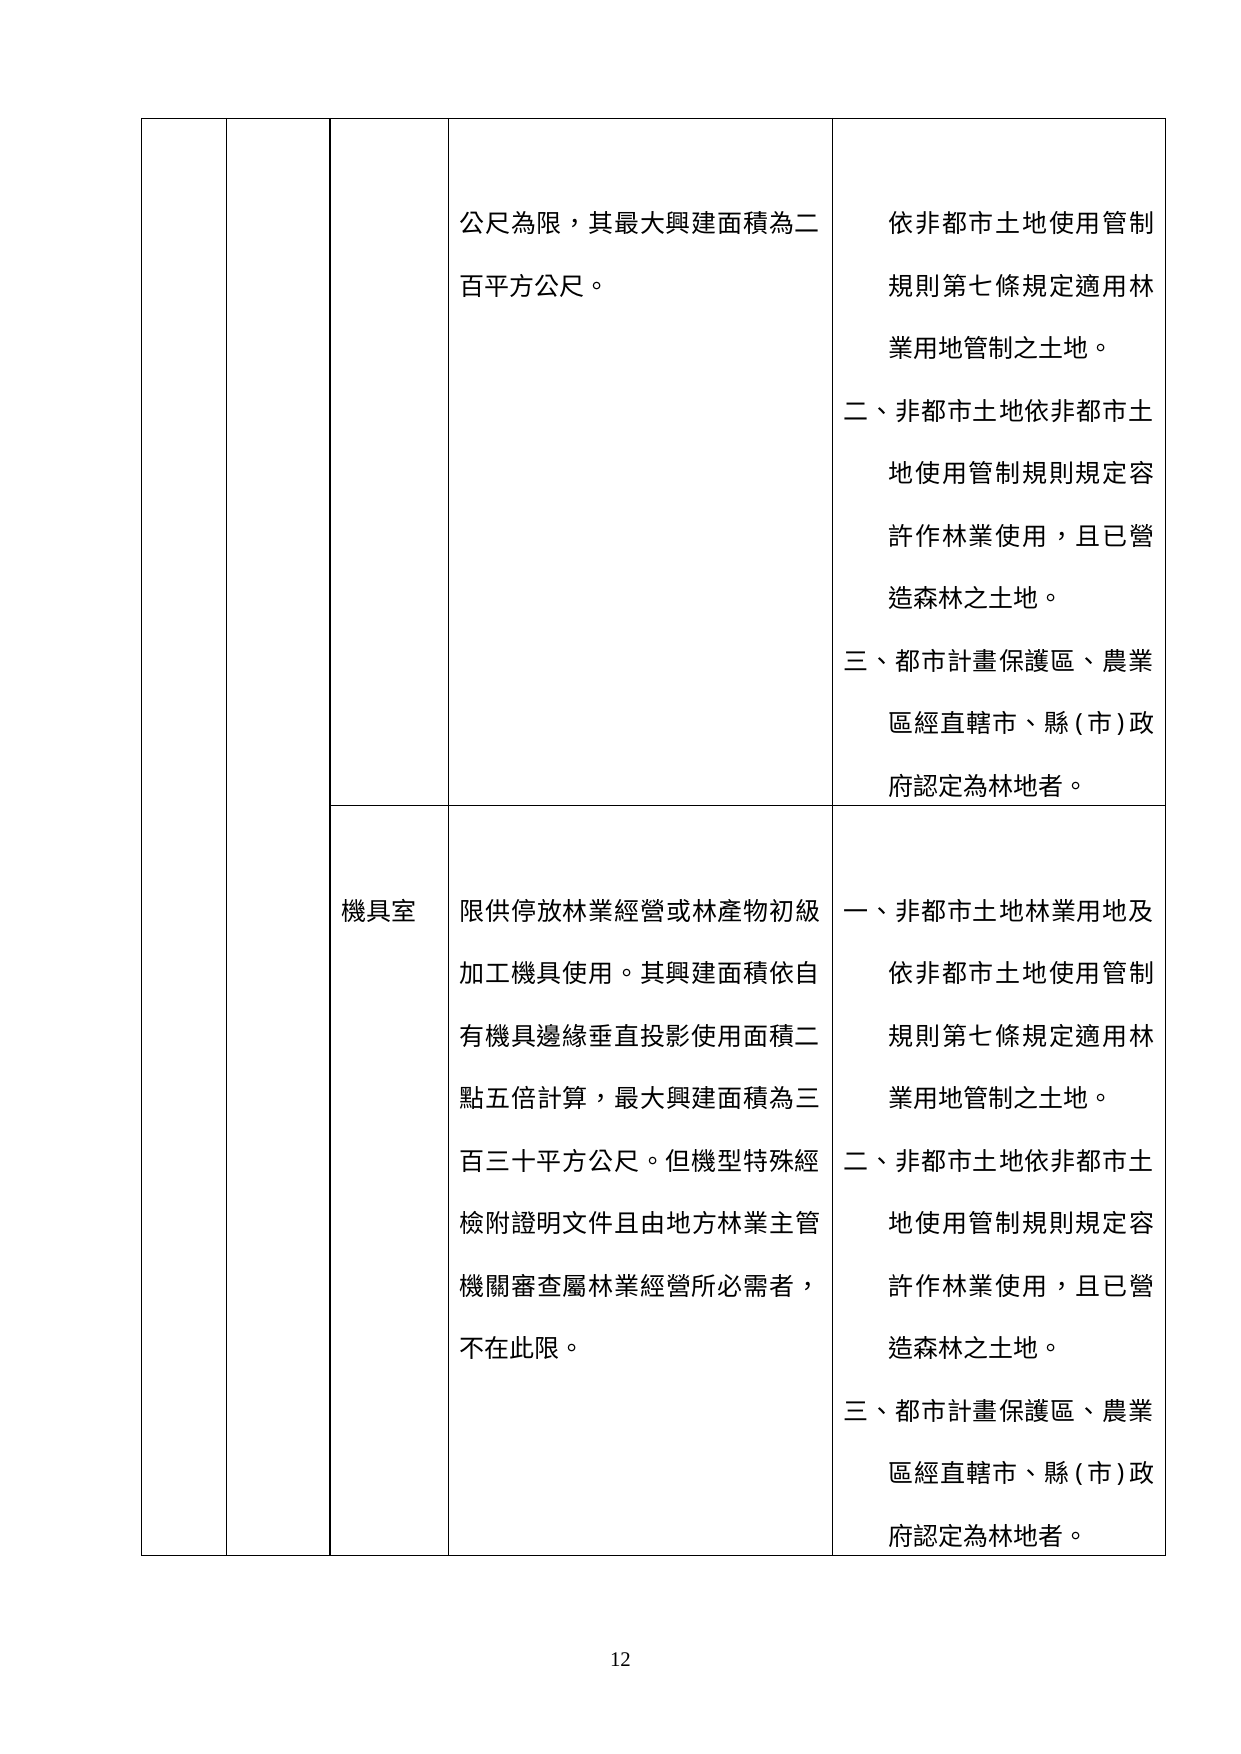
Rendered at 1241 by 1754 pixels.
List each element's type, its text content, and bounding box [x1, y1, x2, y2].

table_cell 依非都市土地使用管制規則第七條規定適用林業用地管制之土地。 二、非都市土地依非都市土地使用管制規則規定容許作林業使用，且已營造森林之土地。 三、都市計畫保護區、農業區經直轄市、縣(市)政府認定為林地者。 [833, 119, 1165, 805]
table_cell 限供停放林業經營或林產物初級加工機具使用。其興建面積依自有機具邊緣垂直投影使用面積二點五倍計算，最大興建面積為三百三十平方公尺。但機型特殊經檢附證明文件且由地方林業主管機關審查屬林業經營所必需者，不在此限。 [449, 806, 832, 1555]
table_cell [142, 119, 226, 1555]
table_cell 一、非都市土地林業用地及依非都市土地使用管制規則第七條規定適用林業用地管制之土地。 二、非都市土地依非都市土地使用管制規則規定容許作林業使用，且已營造森林之土地。 三、都市計畫保護區、農業區經直轄市、縣(市)政府認定為林地者。 [833, 806, 1165, 1555]
table_cell 公尺為限，其最大興建面積為二百平方公尺。 [449, 119, 832, 805]
table_cell 機具室 [331, 806, 448, 1555]
table_cell [227, 119, 329, 1555]
table_cell [331, 119, 448, 805]
